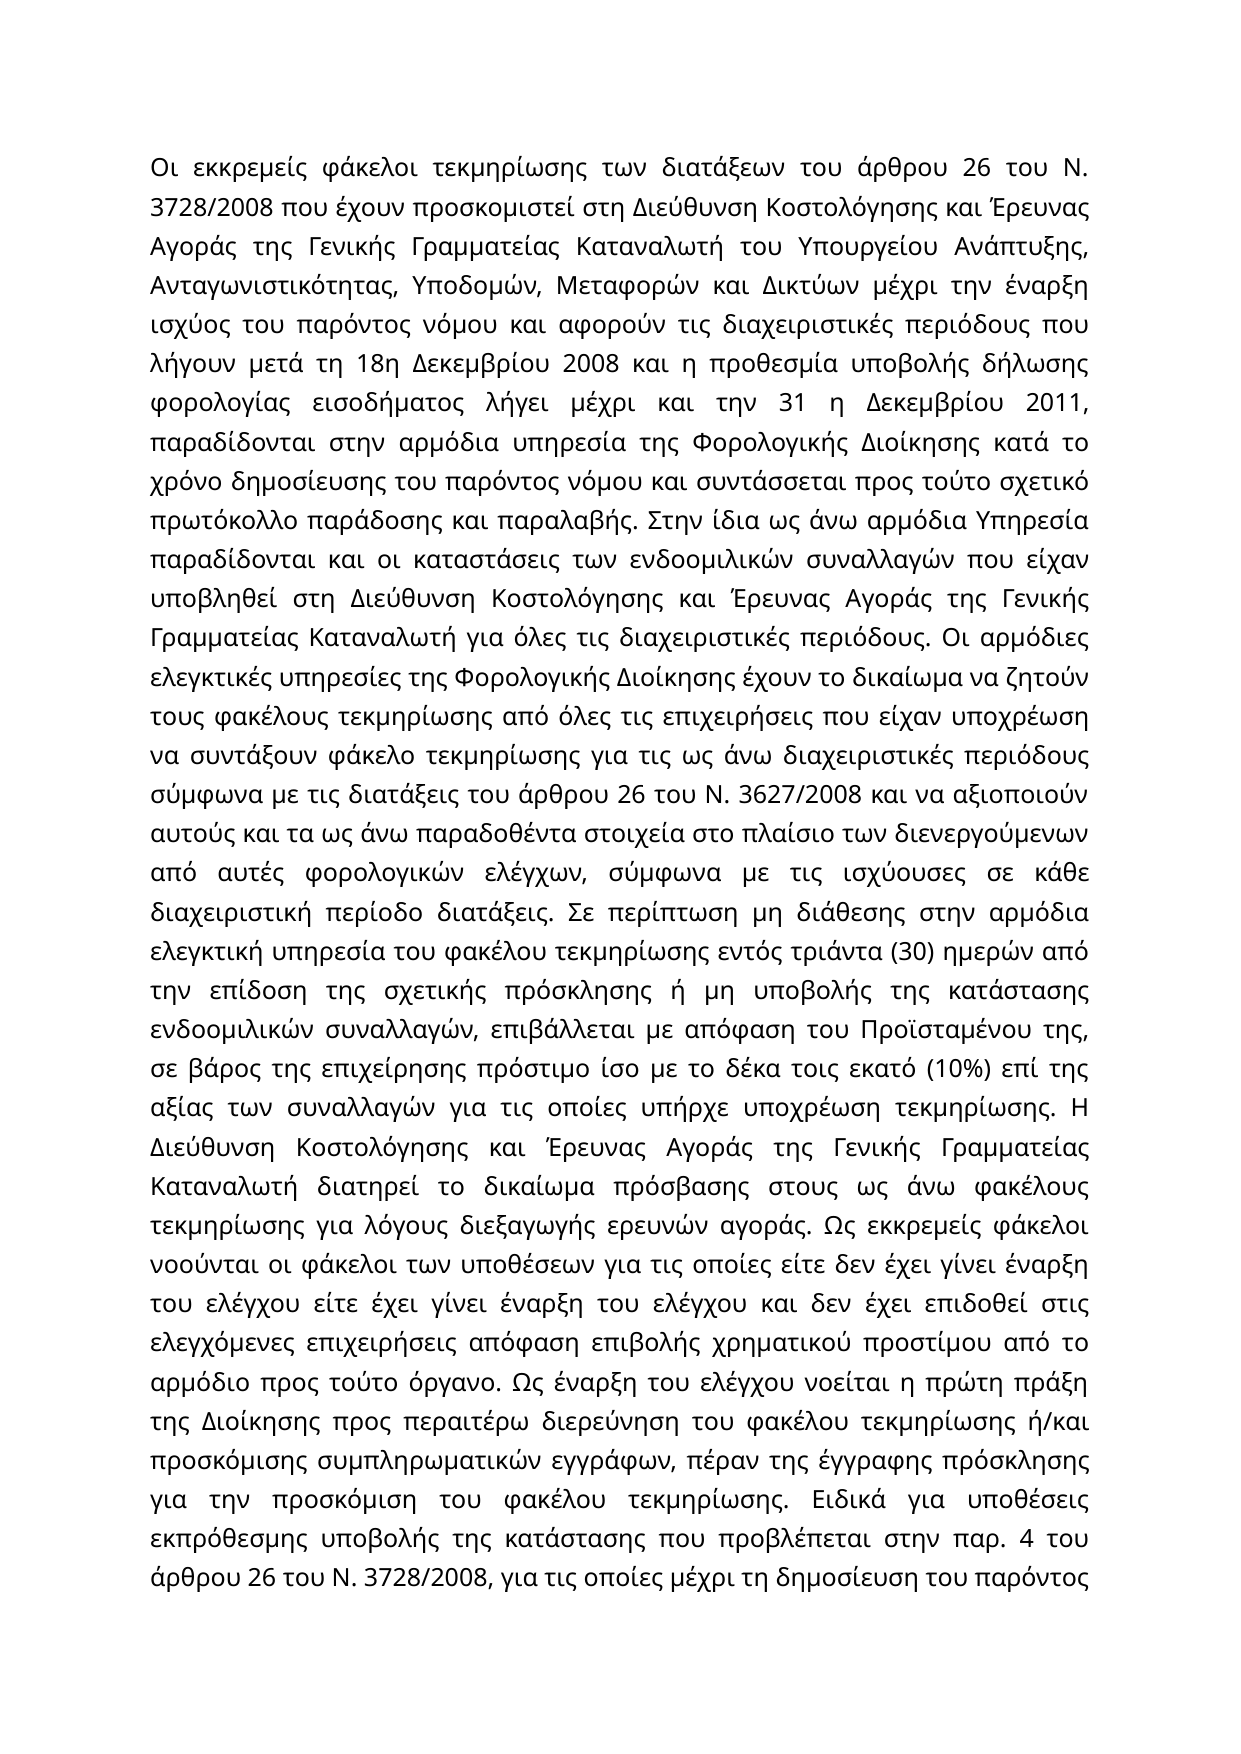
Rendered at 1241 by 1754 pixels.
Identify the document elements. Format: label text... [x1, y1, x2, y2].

text Οι εκκρεμείς φάκελοι τεκμηρίωσης των διατάξεων του άρθρου 26 του Ν. 3728/2008 που έχουν προσκομιστεί στη Διεύθυνση Κοστολόγησης και Έρευνας Αγοράς της Γενικής Γραμματείας Καταναλωτή του Υπουργείου Ανάπτυξης, Ανταγωνιστικότητας, Υποδομών, Μεταφορών και Δικτύων μέχρι την έναρξη ισχύος του παρόντος νόμου και αφορούν τις διαχειριστικές περιόδους που λήγουν μετά τη 18η Δεκεμβρίου 2008 και η προθεσμία υποβολής δήλωσης φορολογίας εισοδήματος λήγει μέχρι και την 31 η Δεκεμβρίου 2011, παραδίδονται στην αρμόδια υπηρεσία της Φορολογικής Διοίκησης κατά το χρόνο δημοσίευσης του παρόντος νόμου και συντάσσεται προς τούτο σχετικό πρωτόκολλο παράδοσης και παραλαβής. Στην ίδια ως άνω αρμόδια Υπηρεσία παραδίδονται και οι καταστάσεις των ενδοομιλικών συναλλαγών που είχαν υποβληθεί στη Διεύθυνση Κοστολόγησης και Έρευνας Αγοράς της Γενικής Γραμματείας Καταναλωτή για όλες τις διαχειριστικές περιόδους. Οι αρμόδιες ελεγκτικές υπηρεσίες της Φορολογικής Διοίκησης έχουν το δικαίωμα να ζητούν τους φακέλους τεκμηρίωσης από όλες τις επιχειρήσεις που είχαν υποχρέωση να συντάξουν φάκελο τεκμηρίωσης για τις ως άνω διαχειριστικές περιόδους σύμφωνα με τις διατάξεις του άρθρου 26 του Ν. 3627/2008 και να αξιοποιούν αυτούς και τα ως άνω παραδοθέντα στοιχεία στο πλαίσιο των διενεργούμενων από αυτές φορολογικών ελέγχων, σύμφωνα με τις ισχύουσες σε κάθε διαχειριστική περίοδο διατάξεις. Σε περίπτωση μη διάθεσης στην αρμόδια ελεγκτική υπηρεσία του φακέλου τεκμηρίωσης εντός τριάντα (30) ημερών από την επίδοση της σχετικής πρόσκλησης ή μη υποβολής της κατάστασης ενδοομιλικών συναλλαγών, επιβάλλεται με απόφαση του Προϊσταμένου της, σε βάρος της επιχείρησης πρόστιμο ίσο με το δέκα τοις εκατό (10%) επί της αξίας των συναλλαγών για τις οποίες υπήρχε υποχρέωση τεκμηρίωσης. Η Διεύθυνση Κοστολόγησης και Έρευνας Αγοράς της Γενικής Γραμματείας Καταναλωτή διατηρεί το δικαίωμα πρόσβασης στους ως άνω φακέλους τεκμηρίωσης για λόγους διεξαγωγής ερευνών αγοράς. Ως εκκρεμείς φάκελοι νοούνται οι φάκελοι των υποθέσεων για τις οποίες είτε δεν έχει γίνει έναρξη του ελέγχου είτε έχει γίνει έναρξη του ελέγχου και δεν έχει επιδοθεί στις ελεγχόμενες επιχειρήσεις απόφαση επιβολής χρηματικού προστίμου από το αρμόδιο προς τούτο όργανο. Ως έναρξη του ελέγχου νοείται η πρώτη πράξη της Διοίκησης προς περαιτέρω διερεύνηση του φακέλου τεκμηρίωσης ή/και προσκόμισης συμπληρωματικών εγγράφων, πέραν της έγγραφης πρόσκλησης για την προσκόμιση του φακέλου τεκμηρίωσης. Ειδικά για υποθέσεις εκπρόθεσμης υποβολής της κατάστασης που προβλέπεται στην παρ. 4 του άρθρου 26 του Ν. 3728/2008, για τις οποίες μέχρι τη δημοσίευση του παρόντος [150, 150, 1090, 1594]
